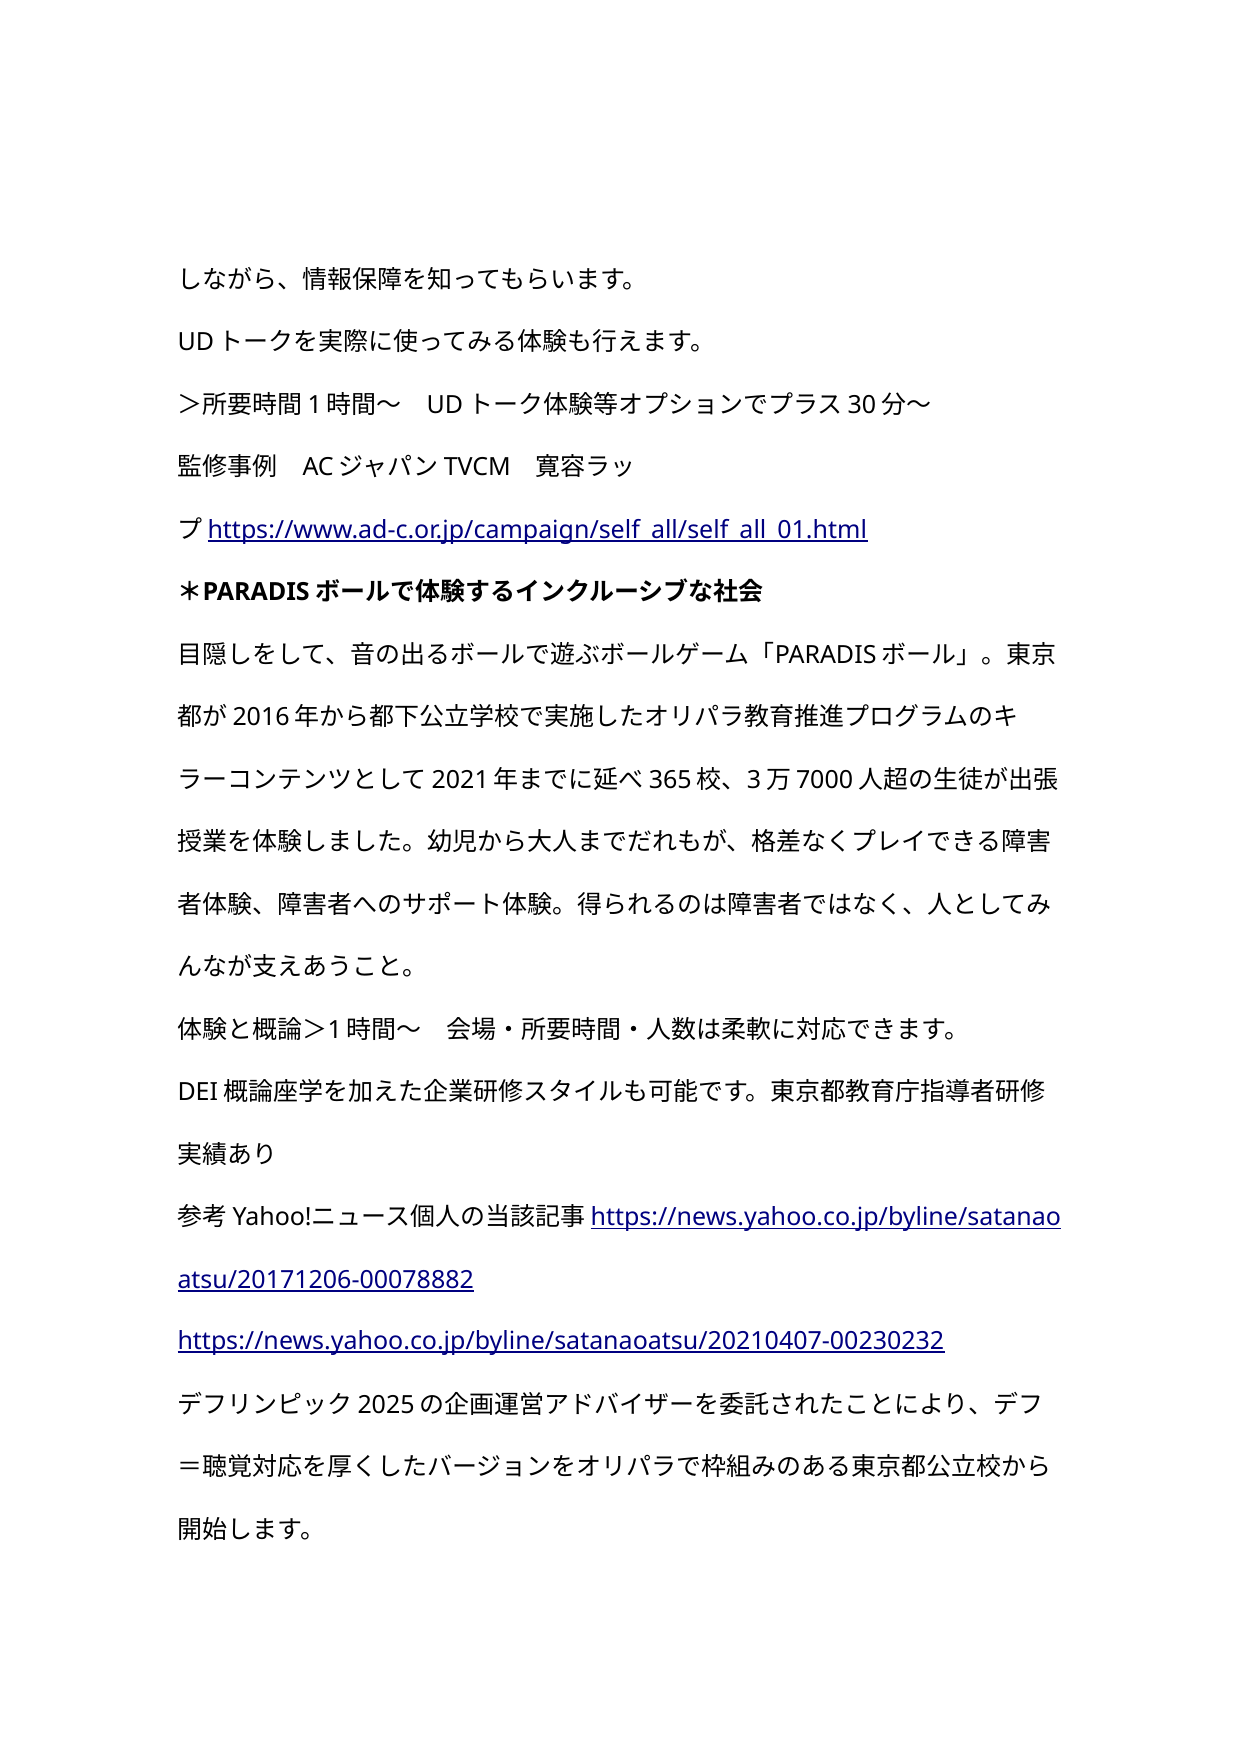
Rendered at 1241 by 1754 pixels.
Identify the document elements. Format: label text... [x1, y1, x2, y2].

text https://news.yahoo.co.jp/byline/satanaoatsu/20210407-00230232 [177, 1298, 1063, 1361]
text 目隠しをして、音の出るボールで遊ぶボールゲーム「PARADISボール」。東京都が2016年から都下公立学校で実施したオリパラ教育推進プログラムのキラーコンテンツとして2021年までに延べ365校、3万7000人超の生徒が出張授業を体験しました。幼児から大人までだれもが、格差なくプレイできる障害者体験、障害者へのサポート体験。得られるのは障害者ではなく、人としてみんなが支えあうこと。 体験と概論＞1時間～ 会場・所要時間・人数は柔軟に対応できます。 DEI概論座学を加えた企業研修スタイルも可能です。東京都教育庁指導者研修実績あり 参考Yahoo!ニュース個人の当該記事https://news.yahoo.co.jp/byline/satanaoatsu/20171206-00078882 [177, 611, 1063, 1298]
text デフリンピック2025の企画運営アドバイザーを委託されたことにより、デフ＝聴覚対応を厚くしたバージョンをオリパラで枠組みのある東京都公立校から開始します。 [177, 1361, 1063, 1548]
text 上記参考記事の最初に記した情報保障に特化したセミナーです。視覚、聴覚、日本語以外の言語に対応が必要な参加者、情報受信者への対応。音声補助・字幕・手話・翻訳は参加者からの要望がなくても準備を整えることが望まれます。これまでの経験とPARADISで作り上げた的確で、使いやすい対応方法を紹介しながら、情報保障を知ってもらいます。 UDトークを実際に使ってみる体験も行えます。 ＞所要時間1時間～ UDトーク体験等オプションでプラス30分～ 監修事例 ACジャパンTVCM 寛容ラップhttps://www.ad-c.or.jp/campaign/self_all/self_all_01.html [177, 236, 1063, 548]
text ＊PARADISボールで体験するインクルーシブな社会 [177, 548, 1063, 611]
